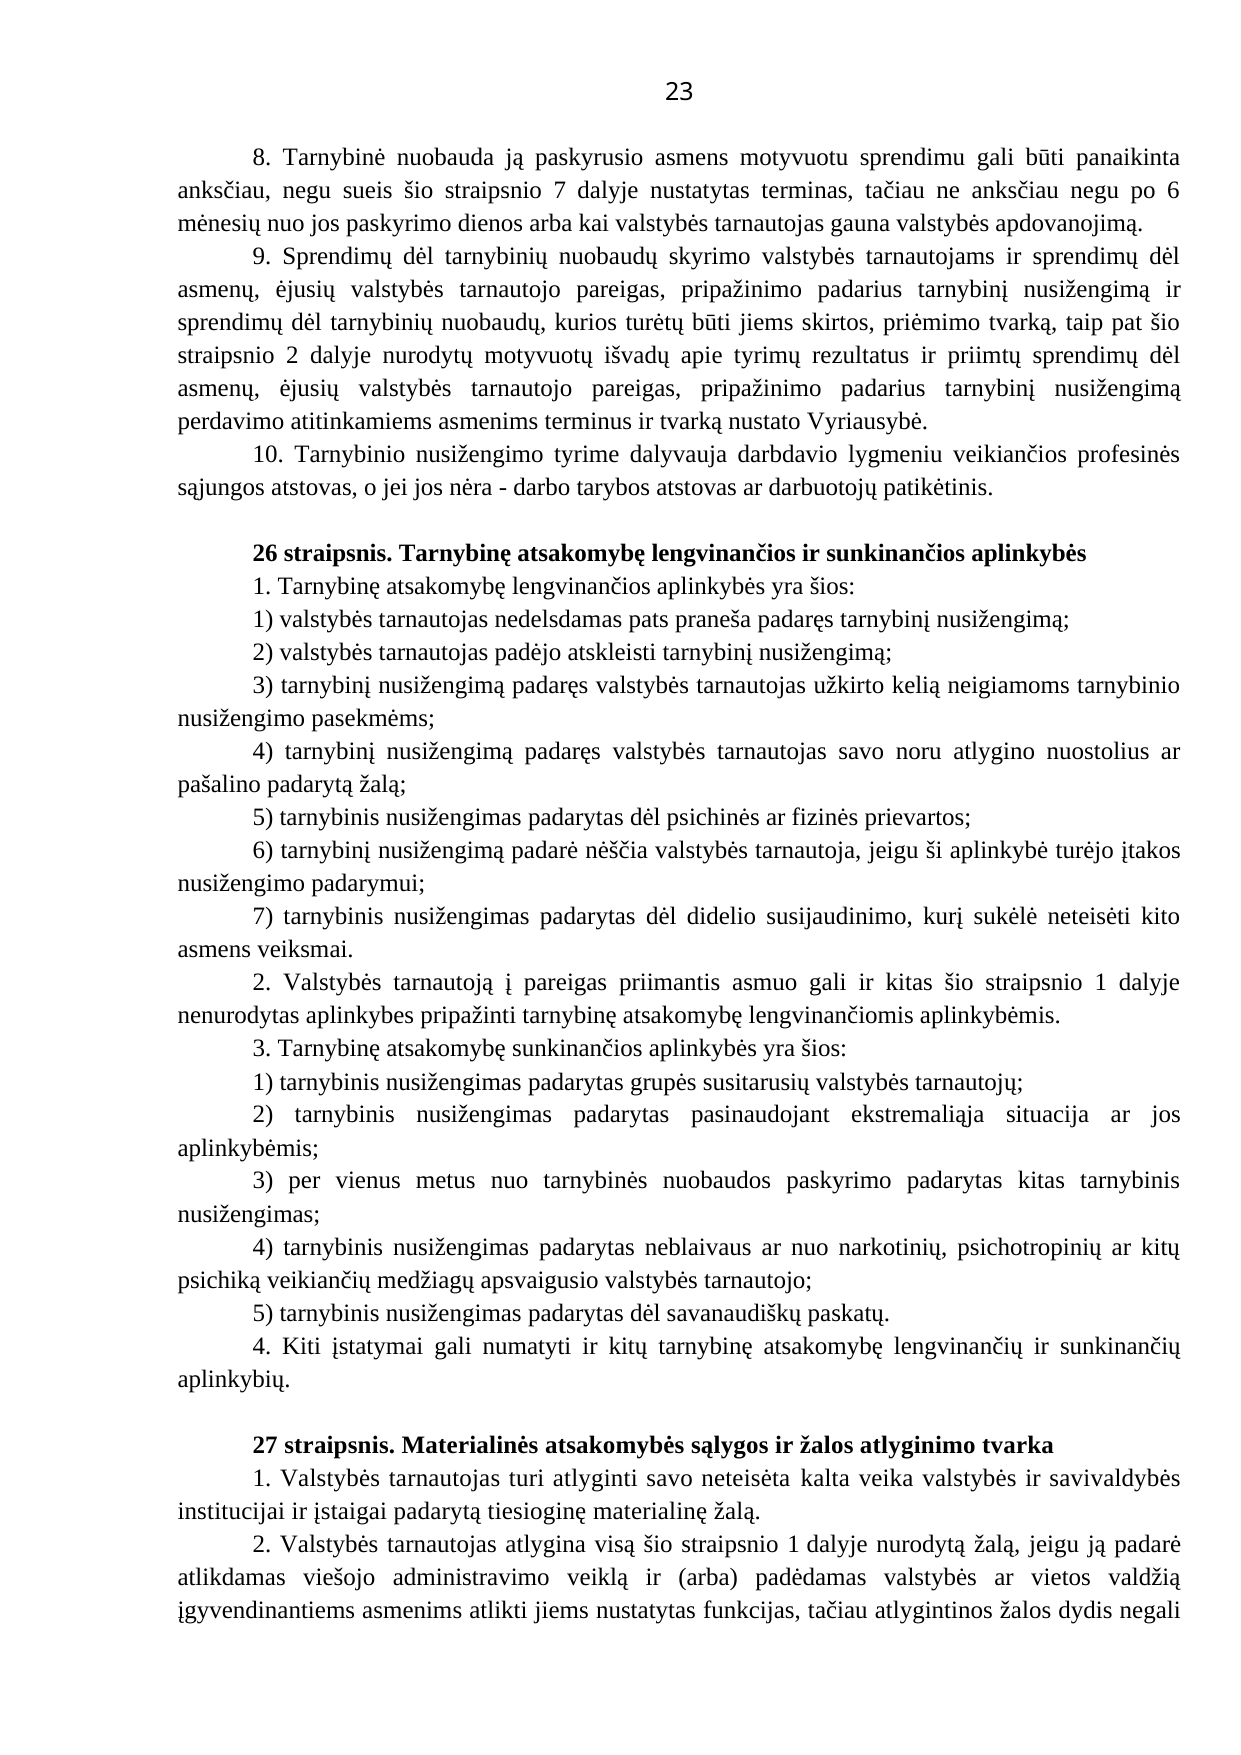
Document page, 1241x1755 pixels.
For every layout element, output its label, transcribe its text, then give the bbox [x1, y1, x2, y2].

text 2) valstybės tarnautojas padėjo atskleisti tarnybinį nusižengimą; [177, 637, 1181, 666]
text 3) tarnybinį nusižengimą padaręs valstybės tarnautojas užkirto kelią neigiamoms tarnybinio nusižengimo pasekmėms; [177, 670, 1181, 732]
text 1) tarnybinis nusižengimas padarytas grupės susitarusių valstybės tarnautojų; [177, 1067, 1181, 1095]
text 4. Kiti įstatymai gali numatyti ir kitų tarnybinę atsakomybę lengvinančių ir sunkinančių aplinkybių. [177, 1331, 1181, 1392]
text 5) tarnybinis nusižengimas padarytas dėl savanaudiškų paskatų. [177, 1298, 1181, 1326]
text 7) tarnybinis nusižengimas padarytas dėl didelio susijaudinimo, kurį sukėlė neteisėti kito asmens veiksmai. [177, 901, 1181, 963]
text 4) tarnybinis nusižengimas padarytas neblaivaus ar nuo narkotinių, psichotropinių ar kitų psichiką veikiančių medžiagų apsvaigusio valstybės tarnautojo; [177, 1232, 1181, 1293]
text 6) tarnybinį nusižengimą padarė nėščia valstybės tarnautoja, jeigu ši aplinkybė turėjo įtakos nusižengimo padarymui; [177, 835, 1181, 897]
text 3. Tarnybinę atsakomybę sunkinančios aplinkybės yra šios: [177, 1033, 1181, 1062]
text 1. Valstybės tarnautojas turi atlyginti savo neteisėta kalta veika valstybės ir savivaldybės institucijai ir įstaigai padarytą tiesioginę materialinę žalą. [177, 1463, 1181, 1524]
text 27 straipsnis. Materialinės atsakomybės sąlygos ir žalos atlyginimo tvarka [177, 1430, 1181, 1458]
text 26 straipsnis. Tarnybinę atsakomybę lengvinančios ir sunkinančios aplinkybės [177, 538, 1181, 567]
text 4) tarnybinį nusižengimą padaręs valstybės tarnautojas savo noru atlygino nuostolius ar pašalino padarytą žalą; [177, 736, 1181, 798]
text 1. Tarnybinę atsakomybę lengvinančios aplinkybės yra šios: [177, 571, 1181, 600]
text 2) tarnybinis nusižengimas padarytas pasinaudojant ekstremaliąja situacija ar jos aplinkybėmis; [177, 1099, 1181, 1161]
text 3) per vienus metus nuo tarnybinės nuobaudos paskyrimo padarytas kitas tarnybinis nusižengimas; [177, 1166, 1181, 1227]
text 5) tarnybinis nusižengimas padarytas dėl psichinės ar fizinės prievartos; [177, 802, 1181, 831]
text 2. Valstybės tarnautojas atlygina visą šio straipsnio 1 dalyje nurodytą žalą, jeigu ją padarė atlikdamas viešojo administravimo veiklą ir (arba) padėdamas valstybės ar vietos valdžią įgyvendinantiems asmenims atlikti jiems nustatytas funkcijas, tačiau atlygintinos žalos dydis negali [177, 1529, 1181, 1624]
text 10. Tarnybinio nusižengimo tyrime dalyvauja darbdavio lygmeniu veikiančios profesinės sąjungos atstovas, o jei jos nėra - darbo tarybos atstovas ar darbuotojų patikėtinis. [177, 439, 1181, 501]
text 1) valstybės tarnautojas nedelsdamas pats praneša padaręs tarnybinį nusižengimą; [177, 604, 1181, 633]
text 9. Sprendimų dėl tarnybinių nuobaudų skyrimo valstybės tarnautojams ir sprendimų dėl asmenų, ėjusių valstybės tarnautojo pareigas, pripažinimo padarius tarnybinį nusižengimą ir sprendimų dėl tarnybinių nuobaudų, kurios turėtų būti jiems skirtos, priėmimo tvarką, taip pat šio straipsnio 2 dalyje nurodytų motyvuotų išvadų apie tyrimų rezultatus ir priimtų sprendimų dėl asmenų, ėjusių valstybės tarnautojo pareigas, pripažinimo padarius tarnybinį nusižengimą perdavimo atitinkamiems asmenims terminus ir tvarką nustato Vyriausybė. [177, 241, 1181, 435]
text 8. Tarnybinė nuobauda ją paskyrusio asmens motyvuotu sprendimu gali būti panaikinta anksčiau, negu sueis šio straipsnio 7 dalyje nustatytas terminas, tačiau ne anksčiau negu po 6 mėnesių nuo jos paskyrimo dienos arba kai valstybės tarnautojas gauna valstybės apdovanojimą. [177, 142, 1181, 237]
text 2. Valstybės tarnautoją į pareigas priimantis asmuo gali ir kitas šio straipsnio 1 dalyje nenurodytas aplinkybes pripažinti tarnybinę atsakomybę lengvinančiomis aplinkybėmis. [177, 967, 1181, 1029]
